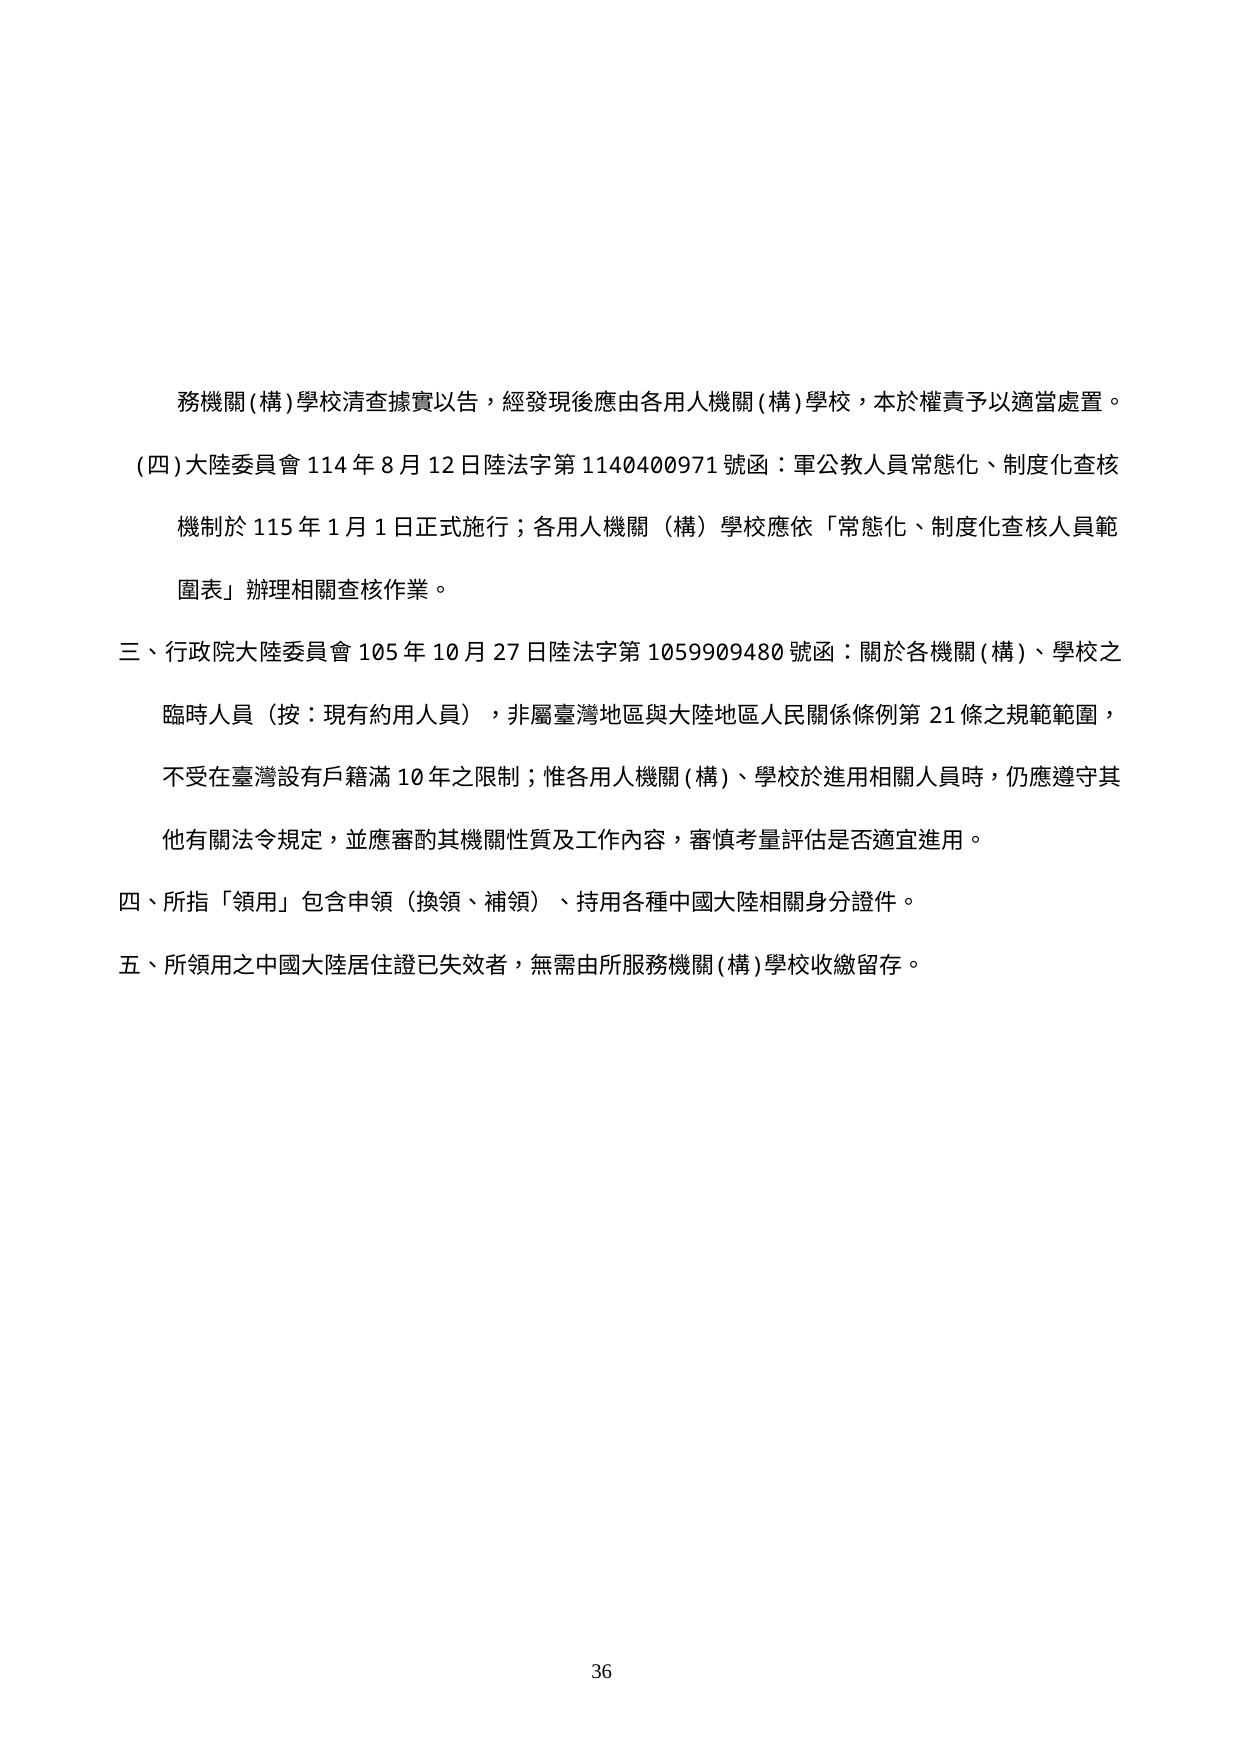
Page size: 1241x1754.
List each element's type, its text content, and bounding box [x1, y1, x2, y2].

text 三、行政院大陸委員會105年10月27日陸法字第1059909480號函：關於各機關(構)、學校之臨時人員（按：現有約用人員），非屬臺灣地區與大陸地區人民關係條例第21條之規範範圍，不受在臺灣設有戶籍滿10年之限制；惟各用人機關(構)、學校於進用相關人員時，仍應遵守其他有關法令規定，並應審酌其機關性質及工作內容，審慎考量評估是否適宜進用。 [118, 609, 1122, 859]
text (四)大陸委員會114年8月12日陸法字第1140400971號函：軍公教人員常態化、制度化查核機制於115年1月1日正式施行；各用人機關（構）學校應依「常態化、制度化查核人員範圍表」辦理相關查核作業。 [133, 422, 1120, 609]
text 五、所領用之中國大陸居住證已失效者，無需由所服務機關(構)學校收繳留存。 [118, 922, 1122, 984]
text 四、所指「領用」包含申領（換領、補領）、持用各種中國大陸相關身分證件。 [118, 859, 1122, 922]
text (三)行政院秘書長114年5月19日院臺法長字第1140610014、1140610014A號函：禁止現職軍公教人員申領持用中國大陸居住證，倘現職軍公教人員違反規定申領持用居住證，亦未於服務機關(構)學校清查據實以告，經發現後應由各用人機關(構)學校，本於權責予以適當處置。 [133, 359, 1122, 422]
